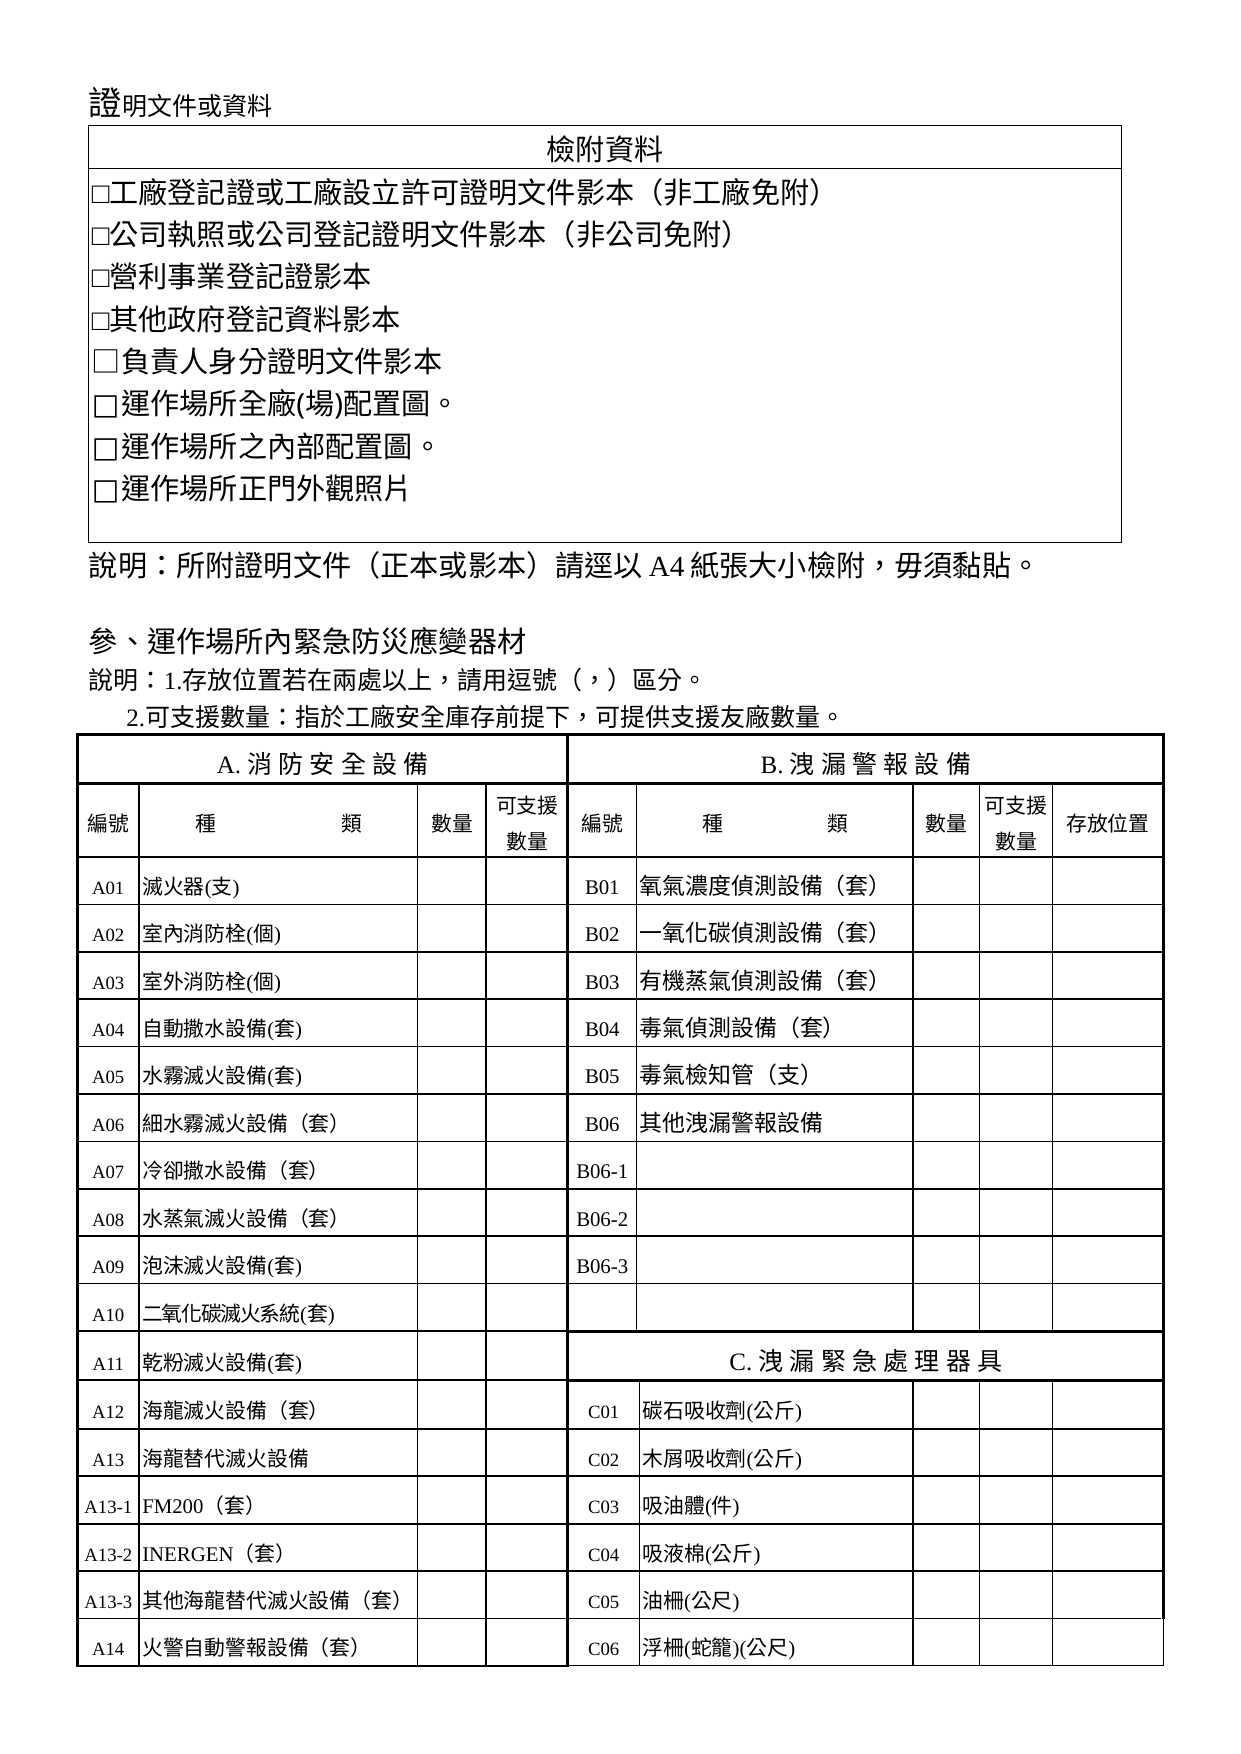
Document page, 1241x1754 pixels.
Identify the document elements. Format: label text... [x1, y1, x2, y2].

table_cell A13-2 [79, 1525, 138, 1570]
table_cell 細水霧滅火設備（套） [140, 1095, 417, 1141]
table_cell [914, 858, 979, 903]
table_cell B01 [569, 858, 636, 903]
table_cell [487, 1190, 566, 1235]
table_cell [1053, 1190, 1162, 1235]
table_cell [914, 953, 979, 998]
table_cell A04 [79, 1000, 138, 1046]
table_cell 室內消防栓(個) [140, 905, 417, 951]
table_cell [980, 1525, 1052, 1570]
table_cell A07 [79, 1142, 138, 1188]
table_cell [418, 1284, 485, 1330]
table_cell [980, 1237, 1052, 1283]
table_cell [418, 1332, 485, 1379]
table_cell [487, 1477, 566, 1523]
table_cell [980, 1095, 1052, 1141]
table_cell 可支援數量 [980, 785, 1052, 856]
table_cell [914, 1430, 979, 1475]
table_cell C. 洩 漏 緊 急 處 理 器 具 [569, 1333, 1162, 1379]
table_cell [1053, 1237, 1162, 1283]
table_cell [418, 1142, 485, 1188]
table_cell 毒氣檢知管（支） [637, 1047, 912, 1093]
table_cell [980, 1382, 1052, 1428]
table_cell [487, 1381, 566, 1428]
table_cell [914, 1142, 979, 1188]
table_cell 海龍替代滅火設備 [140, 1430, 417, 1475]
table_cell [418, 1381, 485, 1428]
table_cell [914, 905, 979, 951]
table_cell A05 [79, 1047, 138, 1093]
table_cell B03 [569, 953, 636, 998]
table_cell [1053, 1477, 1162, 1523]
table_cell [418, 1572, 485, 1618]
table_cell B04 [569, 1000, 636, 1046]
table_cell 存放位置 [1053, 785, 1162, 856]
table_cell [980, 858, 1052, 903]
subtitle 參、運作場所內緊急防災應變器材 [89, 618, 1152, 661]
table_cell [980, 1572, 1052, 1618]
table_cell A06 [79, 1095, 138, 1141]
table_cell [980, 1190, 1052, 1235]
table_cell 自動撒水設備(套) [140, 1000, 417, 1046]
table_cell B06 [569, 1095, 636, 1141]
table_cell [980, 953, 1052, 998]
table_cell A13 [79, 1430, 138, 1475]
table_cell [1053, 1618, 1163, 1665]
table_cell A03 [79, 953, 138, 998]
table_cell 二氧化碳滅火系統(套) [140, 1284, 417, 1330]
table_cell [1053, 1095, 1162, 1141]
table_cell [418, 1477, 485, 1523]
table_cell 滅火器(支) [140, 858, 417, 903]
table_cell C01 [569, 1382, 639, 1428]
table_cell [980, 1047, 1052, 1093]
table_cell 毒氣偵測設備（套） [637, 1000, 912, 1046]
table_cell [487, 858, 566, 903]
table_cell [980, 1284, 1052, 1330]
table_cell 吸油體(件) [640, 1477, 912, 1523]
table_cell A12 [79, 1381, 138, 1428]
table_cell [914, 1525, 979, 1570]
table_cell [1053, 1284, 1162, 1330]
table_cell [487, 1237, 566, 1283]
table_cell [487, 1525, 566, 1570]
table_cell B06-2 [569, 1190, 636, 1235]
table_cell [418, 1095, 485, 1141]
table_cell A11 [79, 1332, 138, 1379]
table_cell [914, 1237, 979, 1283]
text 說明：所附證明文件（正本或影本）請逕以A4紙張大小檢附，毋須黏貼。 [89, 543, 1152, 585]
table_cell [637, 1190, 912, 1235]
table_cell A01 [79, 858, 138, 903]
table_cell 編號 [79, 785, 138, 856]
table_cell C05 [569, 1572, 639, 1618]
table_cell [487, 905, 566, 951]
table_cell 浮柵(蛇籠)(公尺) [640, 1619, 912, 1665]
table_cell A02 [79, 905, 138, 951]
table_cell [1053, 1142, 1162, 1188]
table_cell 可支援 數量 [487, 785, 566, 856]
table_cell [914, 1382, 979, 1428]
table_cell [418, 1619, 485, 1665]
table_cell [1053, 905, 1162, 951]
table_cell [980, 1477, 1052, 1523]
table_cell A13-1 [79, 1477, 138, 1523]
table_cell 水蒸氣滅火設備（套） [140, 1190, 417, 1235]
table_header B. 洩 漏 警 報 設 備 [569, 736, 1162, 782]
table_cell 碳石吸收劑(公斤) [640, 1382, 912, 1428]
table_cell [637, 1237, 912, 1283]
table_cell A10 [79, 1284, 138, 1330]
table_cell 其他海龍替代滅火設備（套） [140, 1572, 417, 1618]
table_cell 水霧滅火設備(套) [140, 1047, 417, 1093]
table_cell 種 類 [637, 785, 912, 856]
table_cell [418, 905, 485, 951]
table_cell [487, 1332, 566, 1379]
table_cell 油柵(公尺) [640, 1572, 912, 1618]
table_cell FM200（套） [140, 1477, 417, 1523]
table_cell [418, 953, 485, 998]
table_cell 乾粉滅火設備(套) [140, 1332, 417, 1379]
table_cell [418, 1430, 485, 1475]
table_cell [914, 1190, 979, 1235]
table_cell B02 [569, 905, 636, 951]
table_cell [914, 1572, 979, 1618]
table_cell 吸液棉(公斤) [640, 1525, 912, 1570]
table_cell 室外消防栓(個) [140, 953, 417, 998]
table_cell [487, 1572, 566, 1618]
table_cell [1053, 858, 1162, 903]
table_cell [1053, 1572, 1162, 1618]
table_cell A08 [79, 1190, 138, 1235]
table_cell 泡沫滅火設備(套) [140, 1237, 417, 1283]
table_cell C03 [569, 1477, 639, 1523]
subtitle 說明：1.存放位置若在兩處以上，請用逗號（，）區分。 [89, 661, 1152, 697]
table_cell [1053, 1525, 1162, 1570]
table_cell [487, 1430, 566, 1475]
table_cell B06-3 [569, 1237, 636, 1283]
table_cell [487, 1000, 566, 1046]
table_cell C04 [569, 1525, 639, 1570]
table_cell [1053, 1047, 1162, 1093]
subtitle 2.可支援數量：指於工廠安全庫存前提下，可提供支援友廠數量。 [89, 697, 1152, 733]
table_cell [487, 1047, 566, 1093]
table_cell INERGEN（套） [140, 1525, 417, 1570]
table_cell [1053, 1430, 1162, 1475]
table_header 檢附資料 [89, 126, 1121, 168]
table_cell A09 [79, 1237, 138, 1283]
table_cell 其他洩漏警報設備 [637, 1095, 912, 1141]
table_cell A13-3 [79, 1572, 138, 1618]
table_cell [637, 1142, 912, 1188]
table_cell [418, 1047, 485, 1093]
table_cell [569, 1284, 636, 1330]
table_cell [418, 1190, 485, 1235]
text 證明文件或資料 [89, 77, 1152, 125]
table_cell [487, 1095, 566, 1141]
table_cell [487, 1142, 566, 1188]
table_cell [980, 1000, 1052, 1046]
table_cell B05 [569, 1047, 636, 1093]
table_cell [914, 1095, 979, 1141]
table_cell [487, 1619, 566, 1665]
table_cell [914, 1284, 979, 1330]
table_cell [418, 1237, 485, 1283]
table_cell C02 [569, 1430, 639, 1475]
table_cell 海龍滅火設備（套） [140, 1381, 417, 1428]
table_cell □工廠登記證或工廠設立許可證明文件影本（非工廠免附） □公司執照或公司登記證明文件影本（非公司免附） □營利事業登記證影本 □其他政府登記資料影本 負責人身分證明文件影本 運作場所全廠(場)配置圖。 運作場所之內部配置圖。 運作場所正門外觀照片 [89, 169, 1121, 542]
table_header A. 消 防 安 全 設 備 [79, 736, 566, 782]
table_cell [1053, 953, 1162, 998]
table_cell [914, 1477, 979, 1523]
table_cell [980, 905, 1052, 951]
table_cell A14 [79, 1619, 138, 1665]
table_cell B06-1 [569, 1142, 636, 1188]
table_cell 冷卻撒水設備（套） [140, 1142, 417, 1188]
table_cell [914, 1000, 979, 1046]
table_cell [418, 1000, 485, 1046]
table_cell [980, 1142, 1052, 1188]
table_cell [1053, 1382, 1162, 1428]
table_cell 數量 [418, 785, 485, 856]
table_cell [418, 1525, 485, 1570]
table_cell [487, 953, 566, 998]
table_cell 有機蒸氣偵測設備（套） [637, 953, 912, 998]
table_cell [418, 858, 485, 903]
table_cell [980, 1619, 1052, 1665]
table_cell [914, 1047, 979, 1093]
table_cell 氧氣濃度偵測設備（套） [637, 858, 912, 903]
table_cell 火警自動警報設備（套） [140, 1619, 417, 1665]
table_cell [914, 1619, 979, 1665]
table_cell [980, 1430, 1052, 1475]
table_cell [487, 1284, 566, 1330]
table_cell 種 類 [140, 785, 417, 856]
table_cell 一氧化碳偵測設備（套） [637, 905, 912, 951]
table_cell 數量 [914, 785, 979, 856]
table_cell 編號 [569, 785, 636, 856]
table_cell C06 [569, 1619, 639, 1665]
table_cell 木屑吸收劑(公斤) [640, 1430, 912, 1475]
table_cell [637, 1284, 912, 1330]
table_cell [1053, 1000, 1162, 1046]
